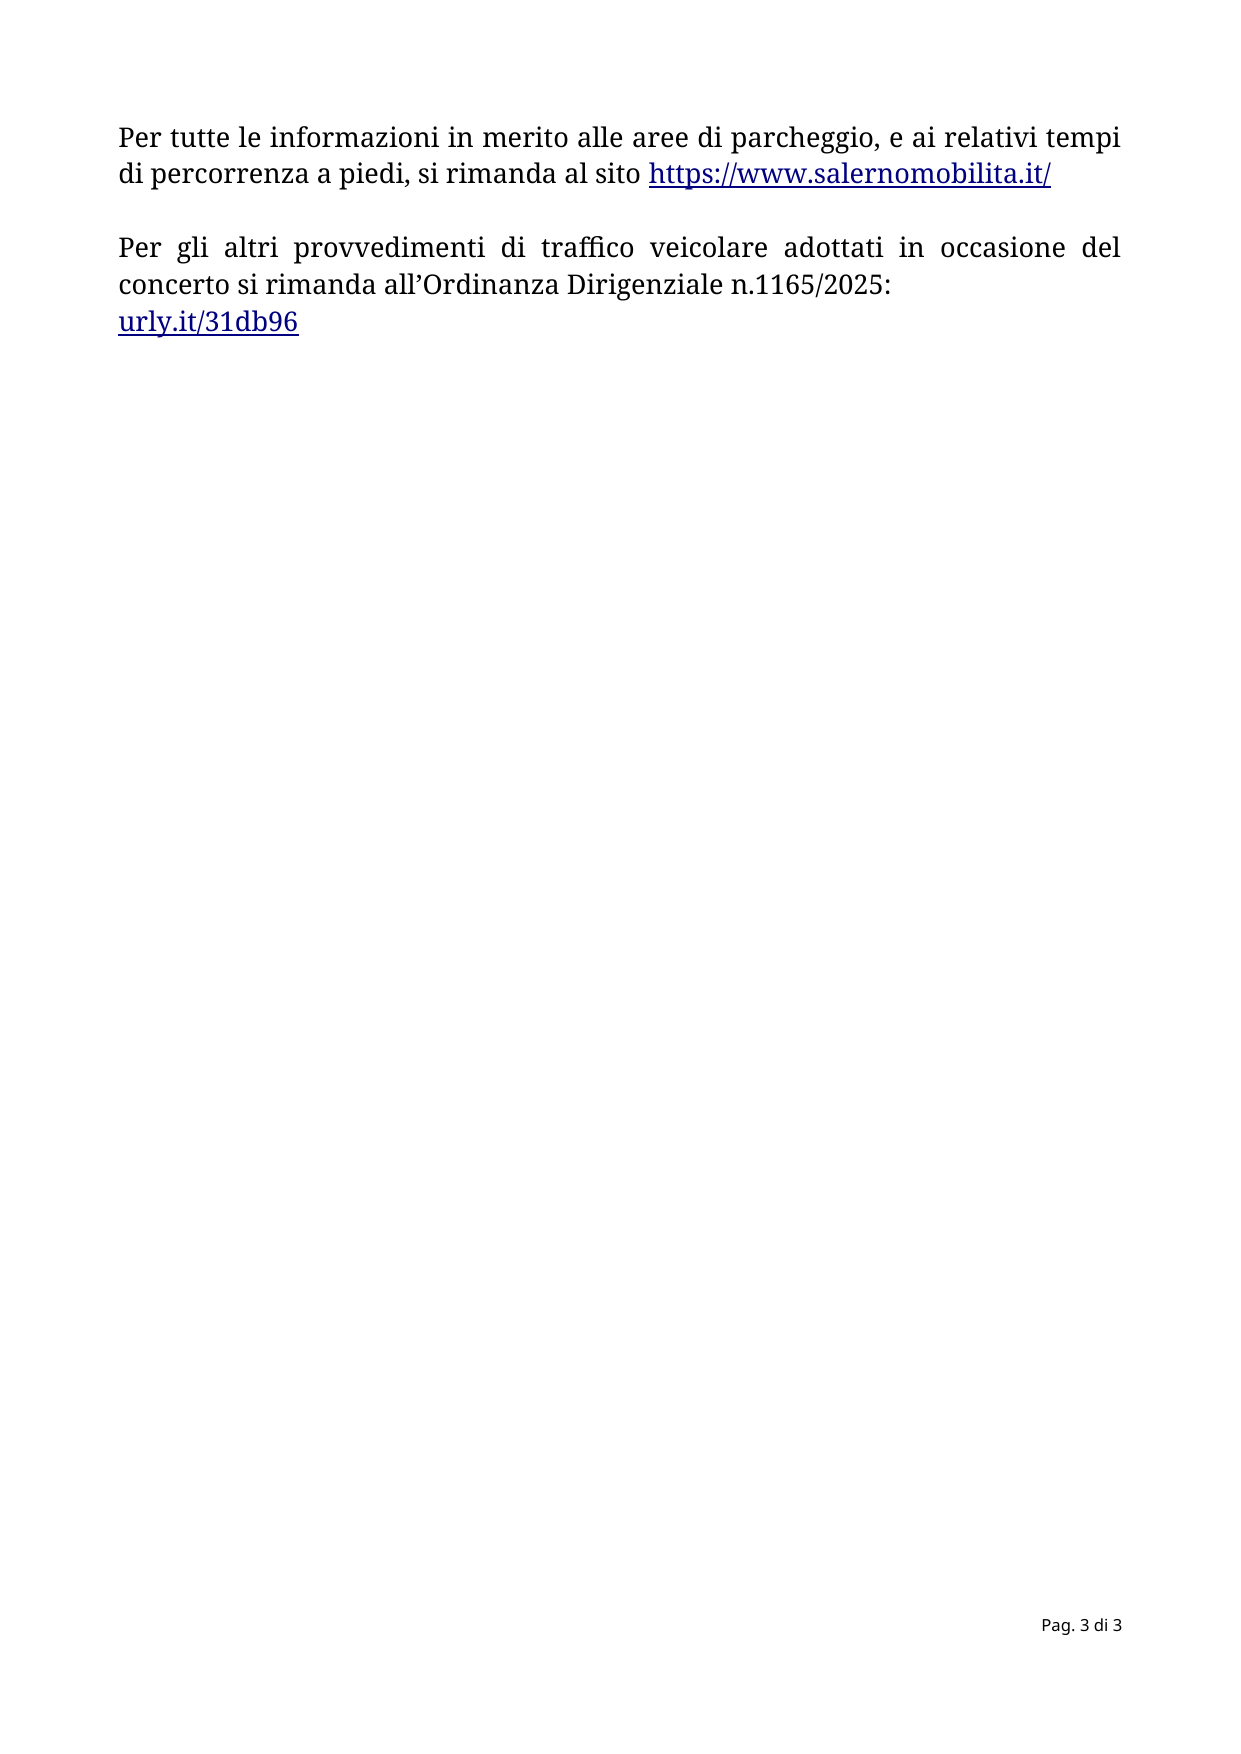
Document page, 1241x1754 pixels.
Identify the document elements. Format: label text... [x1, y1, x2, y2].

text Per tutte le informazioni in merito alle aree di parcheggio, e ai relativi tempi di percorrenza a piedi, si rimanda al sito https://www.salernomobilita.it/ [118, 118, 1122, 192]
text urly.it/31db96 [118, 302, 1122, 339]
text Per gli altri provvedimenti di traffico veicolare adottati in occasione del concerto si rimanda all’Ordinanza Dirigenziale n.1165/2025: [118, 229, 1122, 302]
